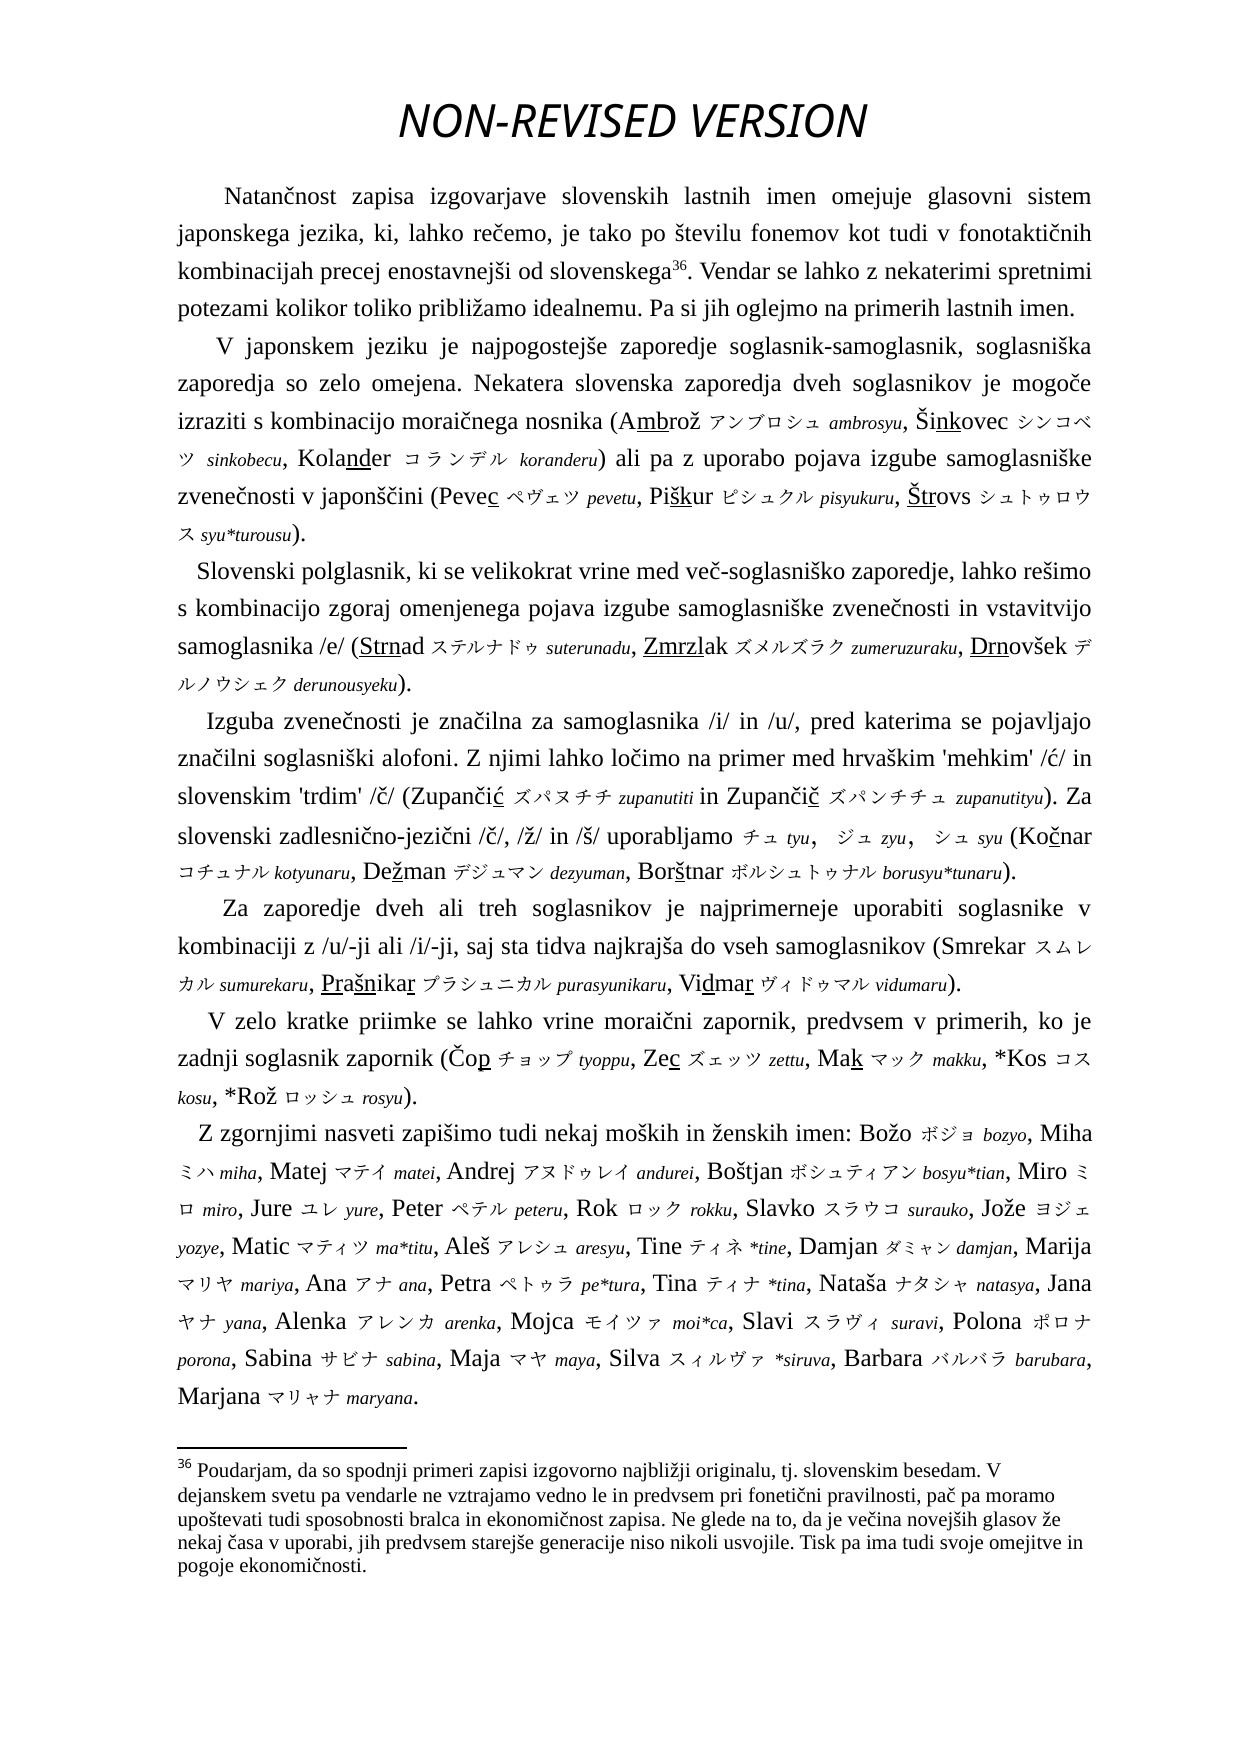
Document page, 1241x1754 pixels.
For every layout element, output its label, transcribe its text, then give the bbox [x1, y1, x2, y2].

text V zelo kratke priimke se lahko vrine moraični zapornik, predvsem v primerih, ko je zadnji soglasnik zapornik (Čop チョップ tyoppu, Zec ズェッツ zettu, Mak マック makku, *Kos コス kosu, *Rož ロッシュ rosyu). [177, 1002, 1092, 1115]
text Izguba zvenečnosti je značilna za samoglasnika /i/ in /u/, pred katerima se pojavljajo značilni soglasniški alofoni. Z njimi lahko ločimo na primer med hrvaškim 'mehkim' /ć/ in slovenskim 'trdim' /č/ (Zupančić ズパヌチチzupanutiti in Zupančič ズパンチチュ zupanutityu). Za slovenski zadlesnično-jezični /č/, /ž/ in /š/ uporabljamo チュ tyu，ジュ zyu，シュ syu (Kočnar コチュナル kotyunaru, Dežman デジュマン dezyuman, Borštnar ボルシュトゥナル borusyu*tunaru). [177, 702, 1092, 890]
text Z zgornjimi nasveti zapišimo tudi nekaj moških in ženskih imen: Božo ボジョ bozyo, Miha ミハ miha, Matej マテイ matei, Andrej アヌドゥレイ andurei, Boštjan ボシュティアン bosyu*tian, Miro ミロ miro, Jure ユレ yure, Peter ペテル peteru, Rok ロック rokku, Slavko スラウコ surauko, Jože ヨジェ yozye, Matic マティツ ma*titu, Aleš アレシュ aresyu, Tine ティネ *tine, Damjan ダミャン damjan, Marija マリヤ mariya, Ana アナ ana, Petra ペトゥラ pe*tura, Tina ティナ *tina, Nataša ナタシャ natasya, Jana ヤナ yana, Alenka アレンカ arenka, Mojca モイツァ moi*ca, Slavi スラヴィ suravi, Polona ポロナ porona, Sabina サビナ sabina, Maja マヤ maya, Silva スィルヴァ *siruva, Barbara バルバラ barubara, Marjana マリャナ maryana. [177, 1115, 1092, 1415]
text Natančnost zapisa izgovarjave slovenskih lastnih imen omejuje glasovni sistem japonskega jezika, ki, lahko rečemo, je tako po številu fonemov kot tudi v fonotaktičnih kombinacijah precej enostavnejši od slovenskega. Vendar se lahko z nekaterimi spretnimi potezami kolikor toliko približamo idealnemu. Pa si jih oglejmo na primerih lastnih imen. [177, 177, 1092, 327]
text Za zaporedje dveh ali treh soglasnikov je najprimerneje uporabiti soglasnike v kombinaciji z /u/-ji ali /i/-ji, saj sta tidva najkrajša do vseh samoglasnikov (Smrekar スムレカル sumurekaru, Prašnikar プラシュニカル purasyunikaru, Vidmar ヴィドゥマル vidumaru). [177, 890, 1092, 1002]
text V japonskem jeziku je najpogostejše zaporedje soglasnik-samoglasnik, soglasniška zaporedja so zelo omejena. Nekatera slovenska zaporedja dveh soglasnikov je mogoče izraziti s kombinacijo moraičnega nosnika (Ambrož アンブロシュ ambrosyu, Šinkovec シンコベツ sinkobecu, Kolander コランデル koranderu) ali pa z uporabo pojava izgube samoglasniške zvenečnosti v japonščini (Pevec ペヴェツ pevetu, Piškur ピシュクル pisyukuru, Štrovs シュトゥロウス syu*turousu). [177, 327, 1092, 552]
text Slovenski polglasnik, ki se velikokrat vrine med več-soglasniško zaporedje, lahko rešimo s kombinacijo zgoraj omenjenega pojava izgube samoglasniške zvenečnosti in vstavitvijo samoglasnika /e/ (Strnad ステルナドゥ suterunadu, Zmrzlak ズメルズラク zumeruzuraku, Drnovšek デルノウシェク derunousyeku). [177, 552, 1092, 702]
text Poudarjam, da so spodnji primeri zapisi izgovorno najbližji originalu, tj. slovenskim besedam. V dejanskem svetu pa vendarle ne vztrajamo vedno le in predvsem pri fonetični pravilnosti, pač pa moramo upoštevati tudi sposobnosti bralca in ekonomičnost zapisa. Ne glede na to, da je večina novejših glasov že nekaj časa v uporabi, jih predvsem starejše generacije niso nikoli usvojile. Tisk pa ima tudi svoje omejitve in pogoje ekonomičnosti. [177, 1454, 1092, 1577]
